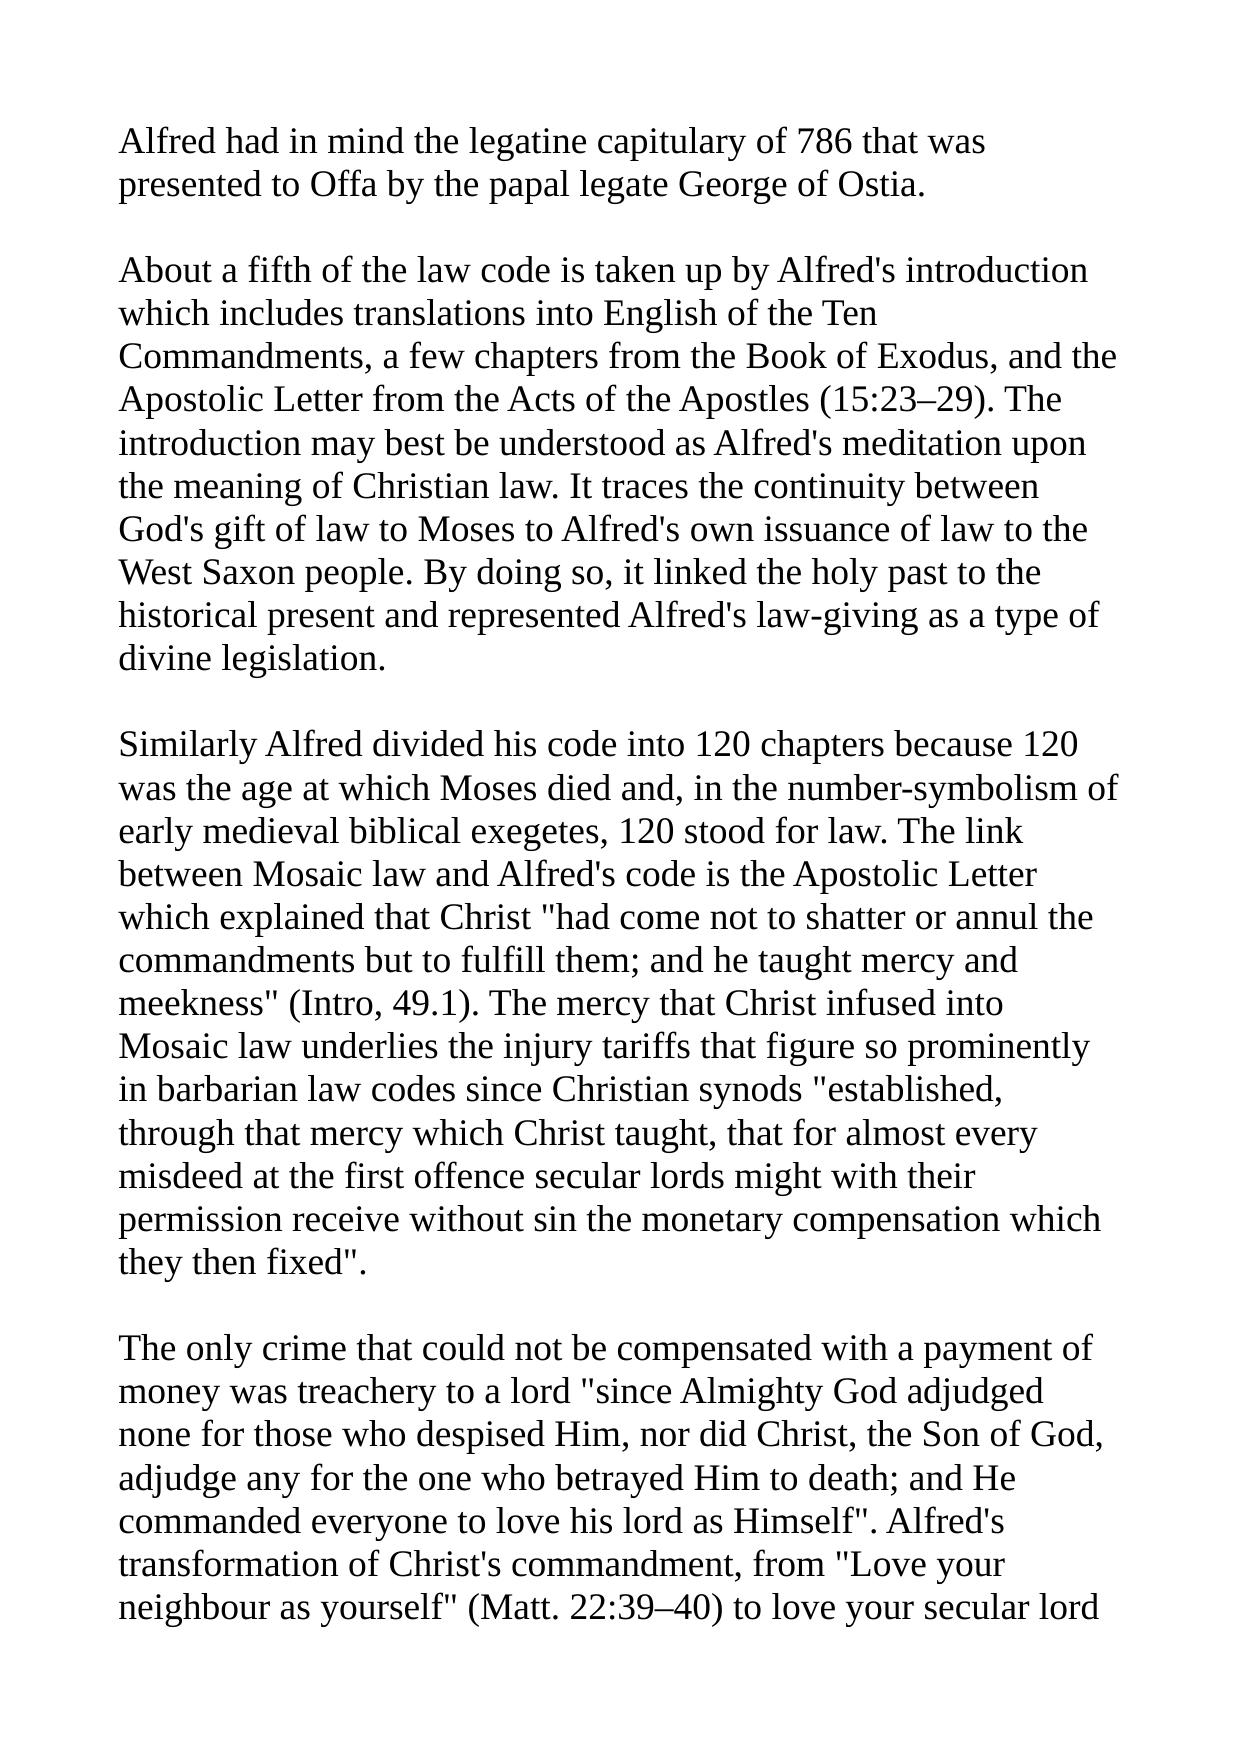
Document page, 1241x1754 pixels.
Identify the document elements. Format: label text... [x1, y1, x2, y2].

text Similarly Alfred divided his code into 120 chapters because 120 was the age at which Moses died and, in the number-symbolism of early medieval biblical exegetes, 120 stood for law. The link between Mosaic law and Alfred's code is the Apostolic Letter which explained that Christ "had come not to shatter or annul the commandments but to fulfill them; and he taught mercy and meekness" (Intro, 49.1). The mercy that Christ infused into Mosaic law underlies the injury tariffs that figure so prominently in barbarian law codes since Christian synods "established, through that mercy which Christ taught, that for almost every misdeed at the first offence secular lords might with their permission receive without sin the monetary compensation which they then fixed". [118, 722, 1122, 1282]
text About a fifth of the law code is taken up by Alfred's introduction which includes translations into English of the Ten Commandments, a few chapters from the Book of Exodus, and the Apostolic Letter from the Acts of the Apostles (15:23–29). The introduction may best be understood as Alfred's meditation upon the meaning of Christian law. It traces the continuity between God's gift of law to Moses to Alfred's own issuance of law to the West Saxon people. By doing so, it linked the holy past to the historical present and represented Alfred's law-giving as a type of divine legislation. [118, 247, 1122, 679]
text The only crime that could not be compensated with a payment of money was treachery to a lord "since Almighty God adjudged none for those who despised Him, nor did Christ, the Son of God, adjudge any for the one who betrayed Him to death; and He commanded everyone to love his lord as Himself". Alfred's transformation of Christ's commandment, from "Love your neighbour as yourself" (Matt. 22:39–40) to love your secular lord [118, 1326, 1122, 1627]
text Alfred had in mind the legatine capitulary of 786 that was presented to Offa by the papal legate George of Ostia. [118, 118, 1122, 204]
